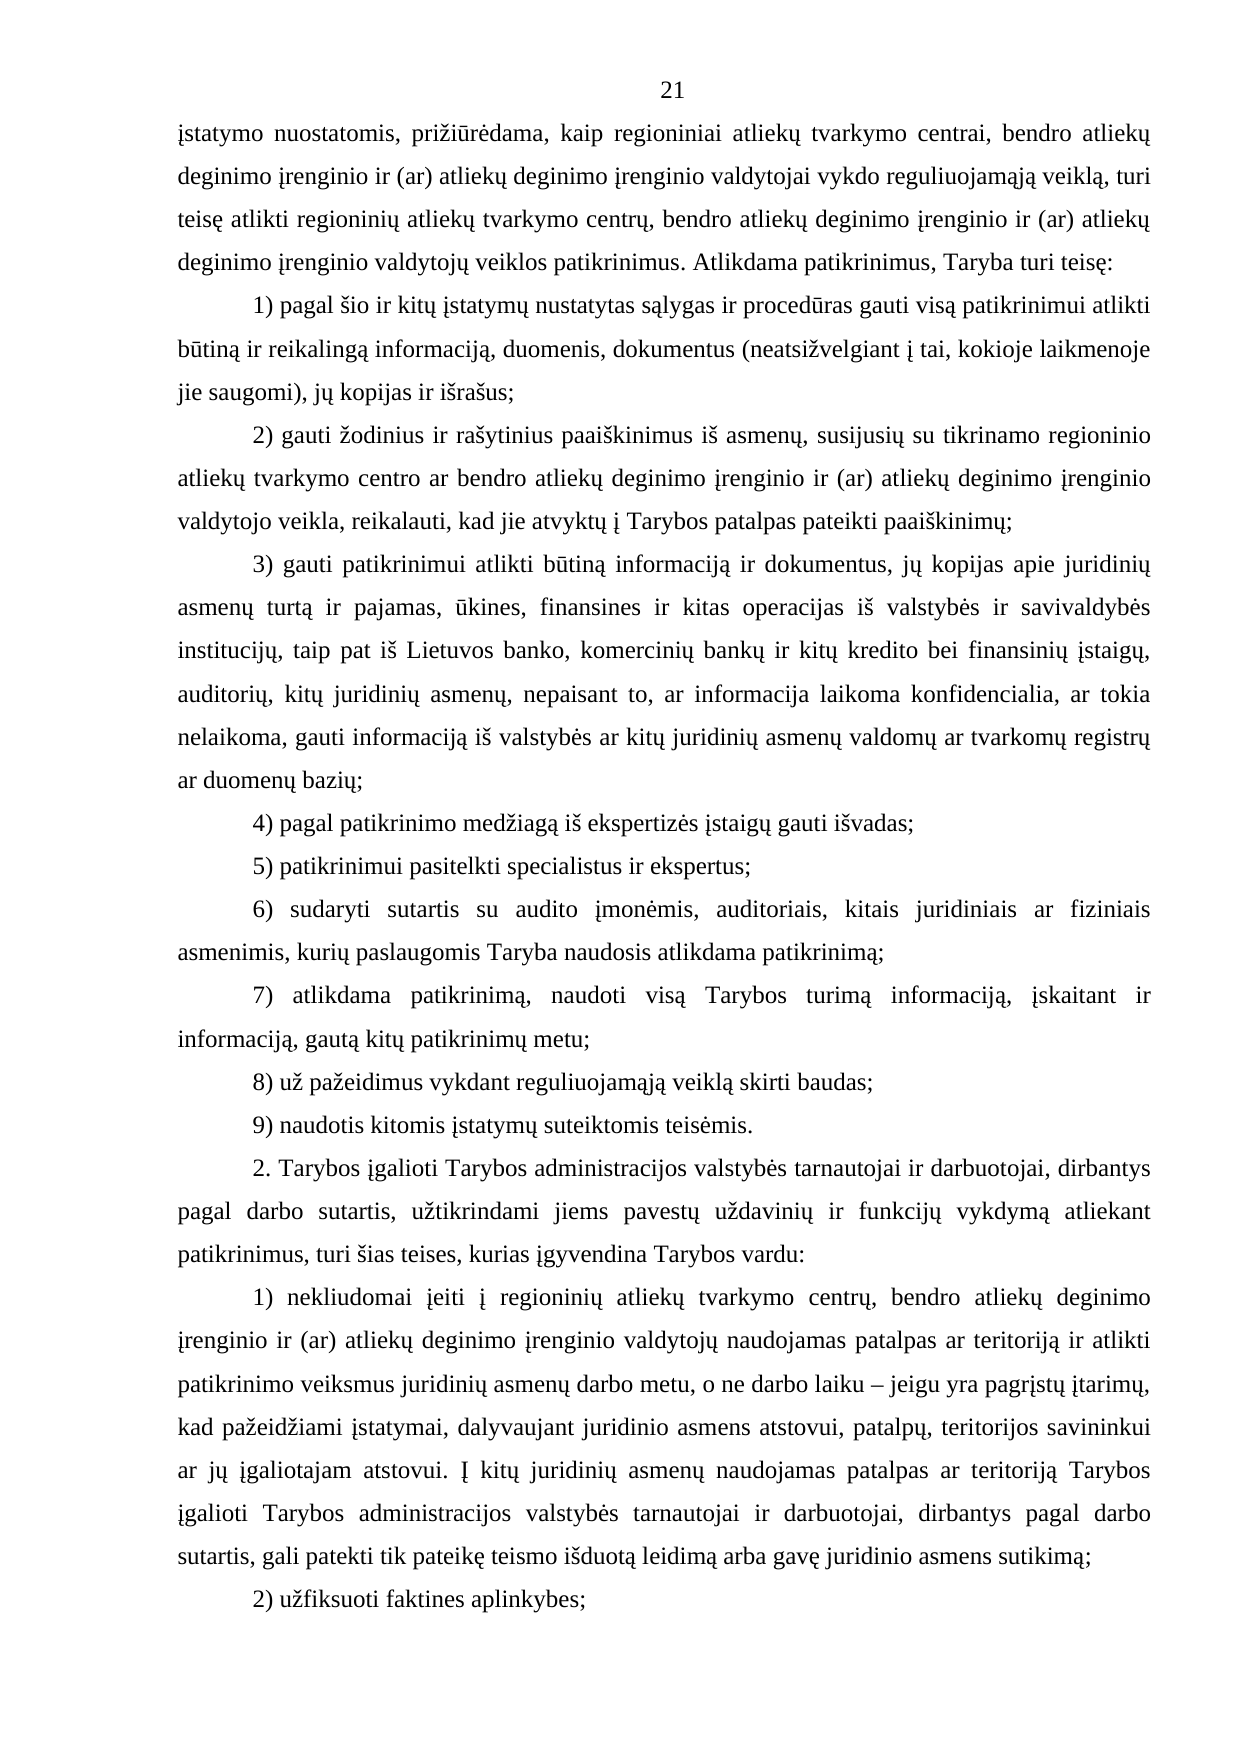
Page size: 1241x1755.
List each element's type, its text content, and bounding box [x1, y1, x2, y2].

text 8) už pažeidimus vykdant reguliuojamąją veiklą skirti baudas; [177, 1067, 1152, 1096]
text 2. Tarybos įgalioti Tarybos administracijos valstybės tarnautojai ir darbuotojai, dirbantys pagal darbo sutartis, užtikrindami jiems pavestų uždavinių ir funkcijų vykdymą atliekant patikrinimus, turi šias teises, kurias įgyvendina Tarybos vardu: [177, 1153, 1152, 1268]
text 2) užfiksuoti faktines aplinkybes; [177, 1584, 1152, 1613]
text 5) patikrinimui pasitelkti specialistus ir ekspertus; [177, 851, 1152, 880]
text 3) gauti patikrinimui atlikti būtiną informaciją ir dokumentus, jų kopijas apie juridinių asmenų turtą ir pajamas, ūkines, finansines ir kitas operacijas iš valstybės ir savivaldybės institucijų, taip pat iš Lietuvos banko, komercinių bankų ir kitų kredito bei finansinių įstaigų, auditorių, kitų juridinių asmenų, nepaisant to, ar informacija laikoma konfidencialia, ar tokia nelaikoma, gauti informaciją iš valstybės ar kitų juridinių asmenų valdomų ar tvarkomų registrų ar duomenų bazių; [177, 549, 1152, 794]
text 6) sudaryti sutartis su audito įmonėmis, auditoriais, kitais juridiniais ar fiziniais asmenimis, kurių paslaugomis Taryba naudosis atlikdama patikrinimą; [177, 894, 1152, 966]
text 4) pagal patikrinimo medžiagą iš ekspertizės įstaigų gauti išvadas; [177, 808, 1152, 837]
text 2) gauti žodinius ir rašytinius paaiškinimus iš asmenų, susijusių su tikrinamo regioninio atliekų tvarkymo centro ar bendro atliekų deginimo įrenginio ir (ar) atliekų deginimo įrenginio valdytojo veikla, reikalauti, kad jie atvyktų į Tarybos patalpas pateikti paaiškinimų; [177, 420, 1152, 535]
text įstatymo nuostatomis, prižiūrėdama, kaip regioniniai atliekų tvarkymo centrai, bendro atliekų deginimo įrenginio ir (ar) atliekų deginimo įrenginio valdytojai vykdo reguliuojamąją veiklą, turi teisę atlikti regioninių atliekų tvarkymo centrų, bendro atliekų deginimo įrenginio ir (ar) atliekų deginimo įrenginio valdytojų veiklos patikrinimus. Atlikdama patikrinimus, Taryba turi teisę: [177, 118, 1152, 276]
text 1) pagal šio ir kitų įstatymų nustatytas sąlygas ir procedūras gauti visą patikrinimui atlikti būtiną ir reikalingą informaciją, duomenis, dokumentus (neatsižvelgiant į tai, kokioje laikmenoje jie saugomi), jų kopijas ir išrašus; [177, 291, 1152, 406]
text 9) naudotis kitomis įstatymų suteiktomis teisėmis. [177, 1110, 1152, 1139]
text 1) nekliudomai įeiti į regioninių atliekų tvarkymo centrų, bendro atliekų deginimo įrenginio ir (ar) atliekų deginimo įrenginio valdytojų naudojamas patalpas ar teritoriją ir atlikti patikrinimo veiksmus juridinių asmenų darbo metu, o ne darbo laiku – jeigu yra pagrįstų įtarimų, kad pažeidžiami įstatymai, dalyvaujant juridinio asmens atstovui, patalpų, teritorijos savininkui ar jų įgaliotajam atstovui. Į kitų juridinių asmenų naudojamas patalpas ar teritoriją Tarybos įgalioti Tarybos administracijos valstybės tarnautojai ir darbuotojai, dirbantys pagal darbo sutartis, gali patekti tik pateikę teismo išduotą leidimą arba gavę juridinio asmens sutikimą; [177, 1282, 1152, 1570]
text 7) atlikdama patikrinimą, naudoti visą Tarybos turimą informaciją, įskaitant ir informaciją, gautą kitų patikrinimų metu; [177, 981, 1152, 1052]
